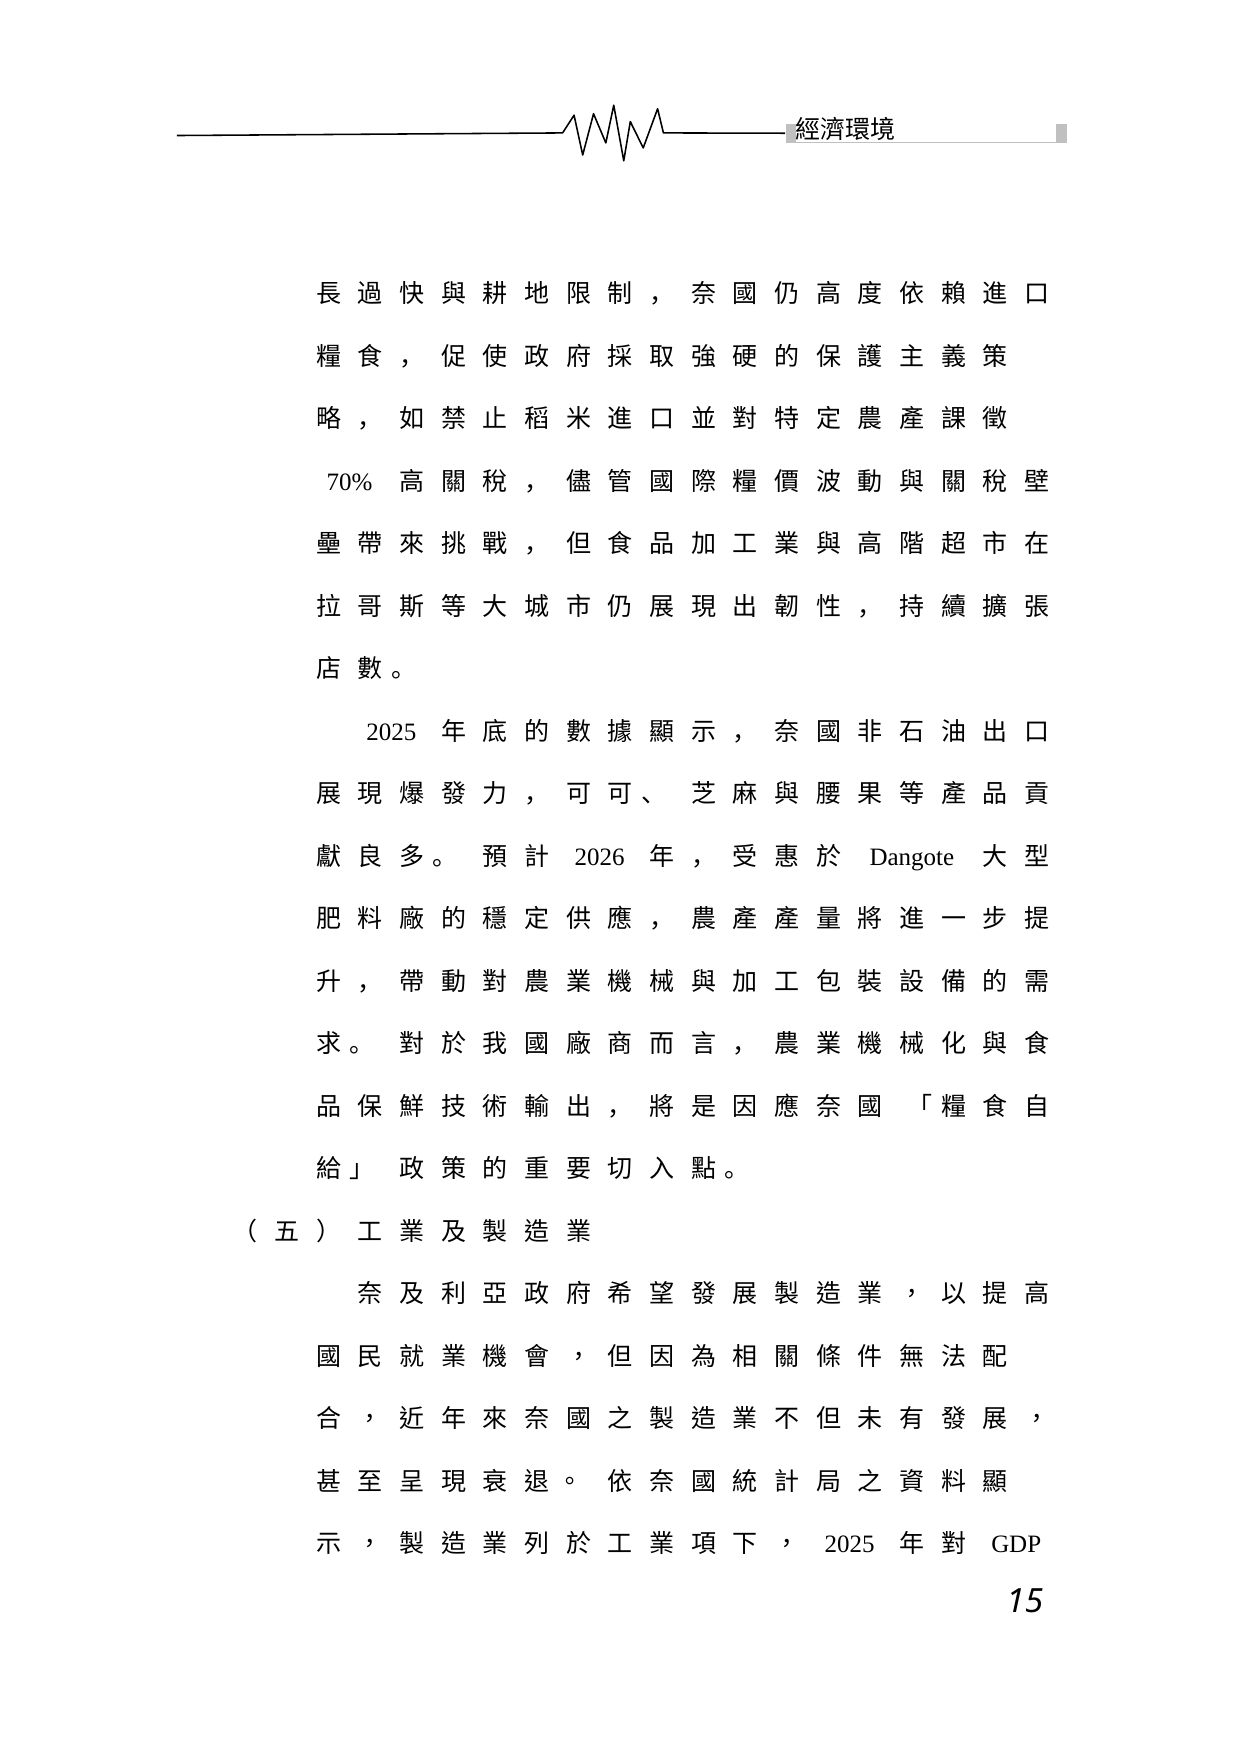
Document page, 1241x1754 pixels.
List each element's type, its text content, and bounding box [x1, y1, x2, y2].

text 長過快與耕地限制，奈國仍高度依賴進口糧食，促使政府採取強硬的保護主義策略，如禁止稻米進口並對特定農產課徵70%高關稅，儘管國際糧價波動與關稅壁壘帶來挑戰，但食品加工業與高階超市在拉哥斯等大城市仍展現出韌性，持續擴張店數。 [281, 250, 1058, 688]
text 奈及利亞政府希望發展製造業，以提高國民就業機會，但因為相關條件無法配合，近年來奈國之製造業不但未有發展，甚至呈現衰退。依奈國統計局之資料顯示，製造業列於工業項下，2025年對GDP [281, 1250, 1058, 1563]
text 2025年底的數據顯示，奈國非石油出口展現爆發力，可可、芝麻與腰果等產品貢獻良多。預計2026年，受惠於Dangote大型肥料廠的穩定供應，農產產量將進一步提升，帶動對農業機械與加工包裝設備的需求。對於我國廠商而言，農業機械化與食品保鮮技術輸出，將是因應奈國「糧食自給」政策的重要切入點。 [281, 688, 1058, 1188]
text （五）工業及製造業 [207, 1188, 1058, 1250]
